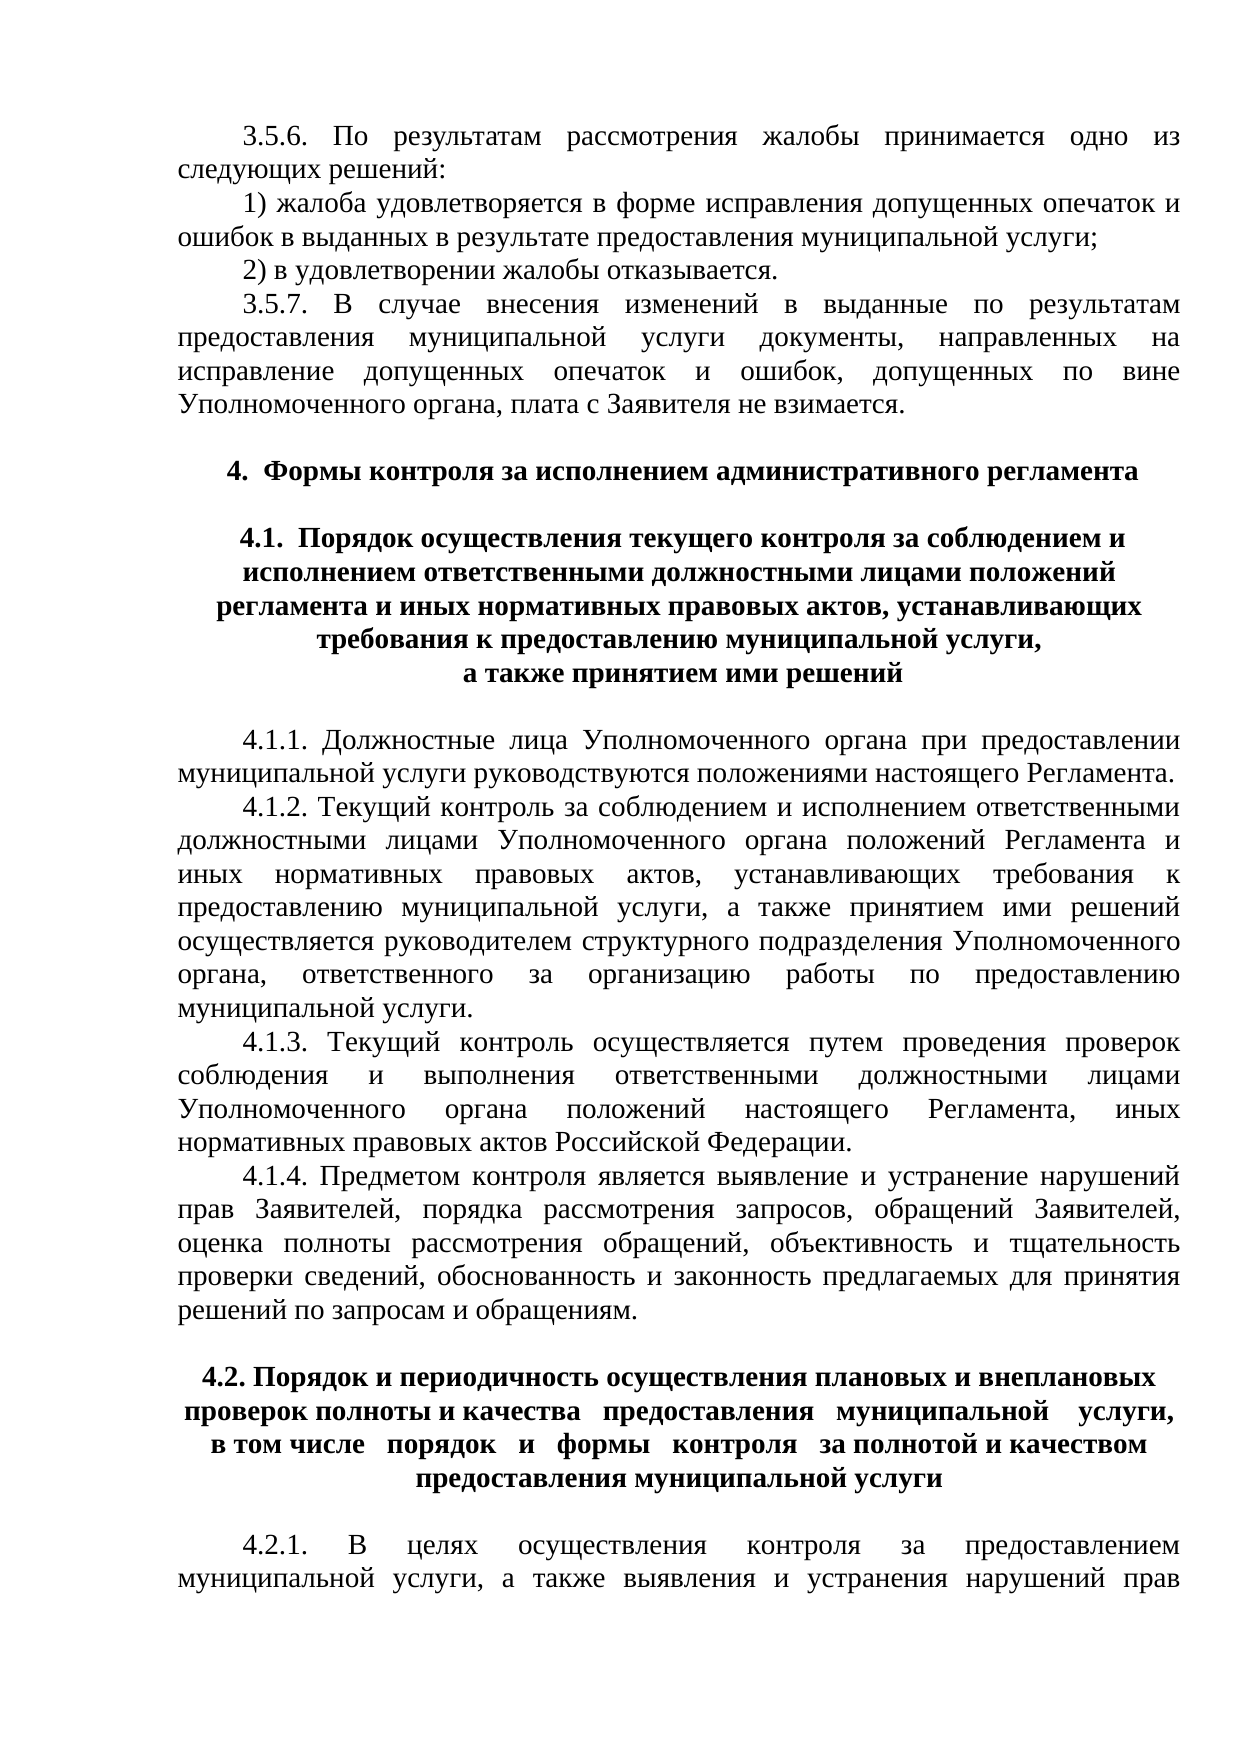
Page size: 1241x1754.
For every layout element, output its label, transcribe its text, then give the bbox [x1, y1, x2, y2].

text 4.2.1. В целях осуществления контроля за предоставлением муниципальной услуги, а также выявления и устранения нарушений прав [177, 1527, 1181, 1594]
text 4.2. Порядок и периодичность осуществления плановых и внеплановых проверок полноты и качества предоставления муниципальной услуги, в том числе порядок и формы контроля за полнотой и качеством предоставления муниципальной услуги [177, 1359, 1181, 1493]
text 4.1.3. Текущий контроль осуществляется путем проведения проверок соблюдения и выполнения ответственными должностными лицами Уполномоченного органа положений настоящего Регламента, иных нормативных правовых актов Российской Федерации. [177, 1024, 1181, 1158]
text 4. Формы контроля за исполнением административного регламента [177, 453, 1181, 487]
text 3.5.6. По результатам рассмотрения жалобы принимается одно из следующих решений: [177, 118, 1181, 185]
text 2) в удовлетворении жалобы отказывается. [177, 252, 1181, 286]
text 3.5.7. В случае внесения изменений в выданные по результатам предоставления муниципальной услуги документы, направленных на исправление допущенных опечаток и ошибок, допущенных по вине Уполномоченного органа, плата с Заявителя не взимается. [177, 286, 1181, 420]
text а также принятием ими решений [177, 655, 1181, 688]
text 4.1.2. Текущий контроль за соблюдением и исполнением ответственными должностными лицами Уполномоченного органа положений Регламента и иных нормативных правовых актов, устанавливающих требования к предоставлению муниципальной услуги, а также принятием ими решений осуществляется руководителем структурного подразделения Уполномоченного органа, ответственного за организацию работы по предоставлению муниципальной услуги. [177, 789, 1181, 1024]
text 4.1.4. Предметом контроля является выявление и устранение нарушений прав Заявителей, порядка рассмотрения запросов, обращений Заявителей, оценка полноты рассмотрения обращений, объективность и тщательность проверки сведений, обоснованность и законность предлагаемых для принятия решений по запросам и обращениям. [177, 1158, 1181, 1326]
text 4.1.1. Должностные лица Уполномоченного органа при предоставлении муниципальной услуги руководствуются положениями настоящего Регламента. [177, 722, 1181, 789]
text 1) жалоба удовлетворяется в форме исправления допущенных опечаток и ошибок в выданных в результате предоставления муниципальной услуги; [177, 185, 1181, 252]
text 4.1. Порядок осуществления текущего контроля за соблюдением и исполнением ответственными должностными лицами положений регламента и иных нормативных правовых актов, устанавливающих требования к предоставлению муниципальной услуги, [177, 521, 1181, 655]
